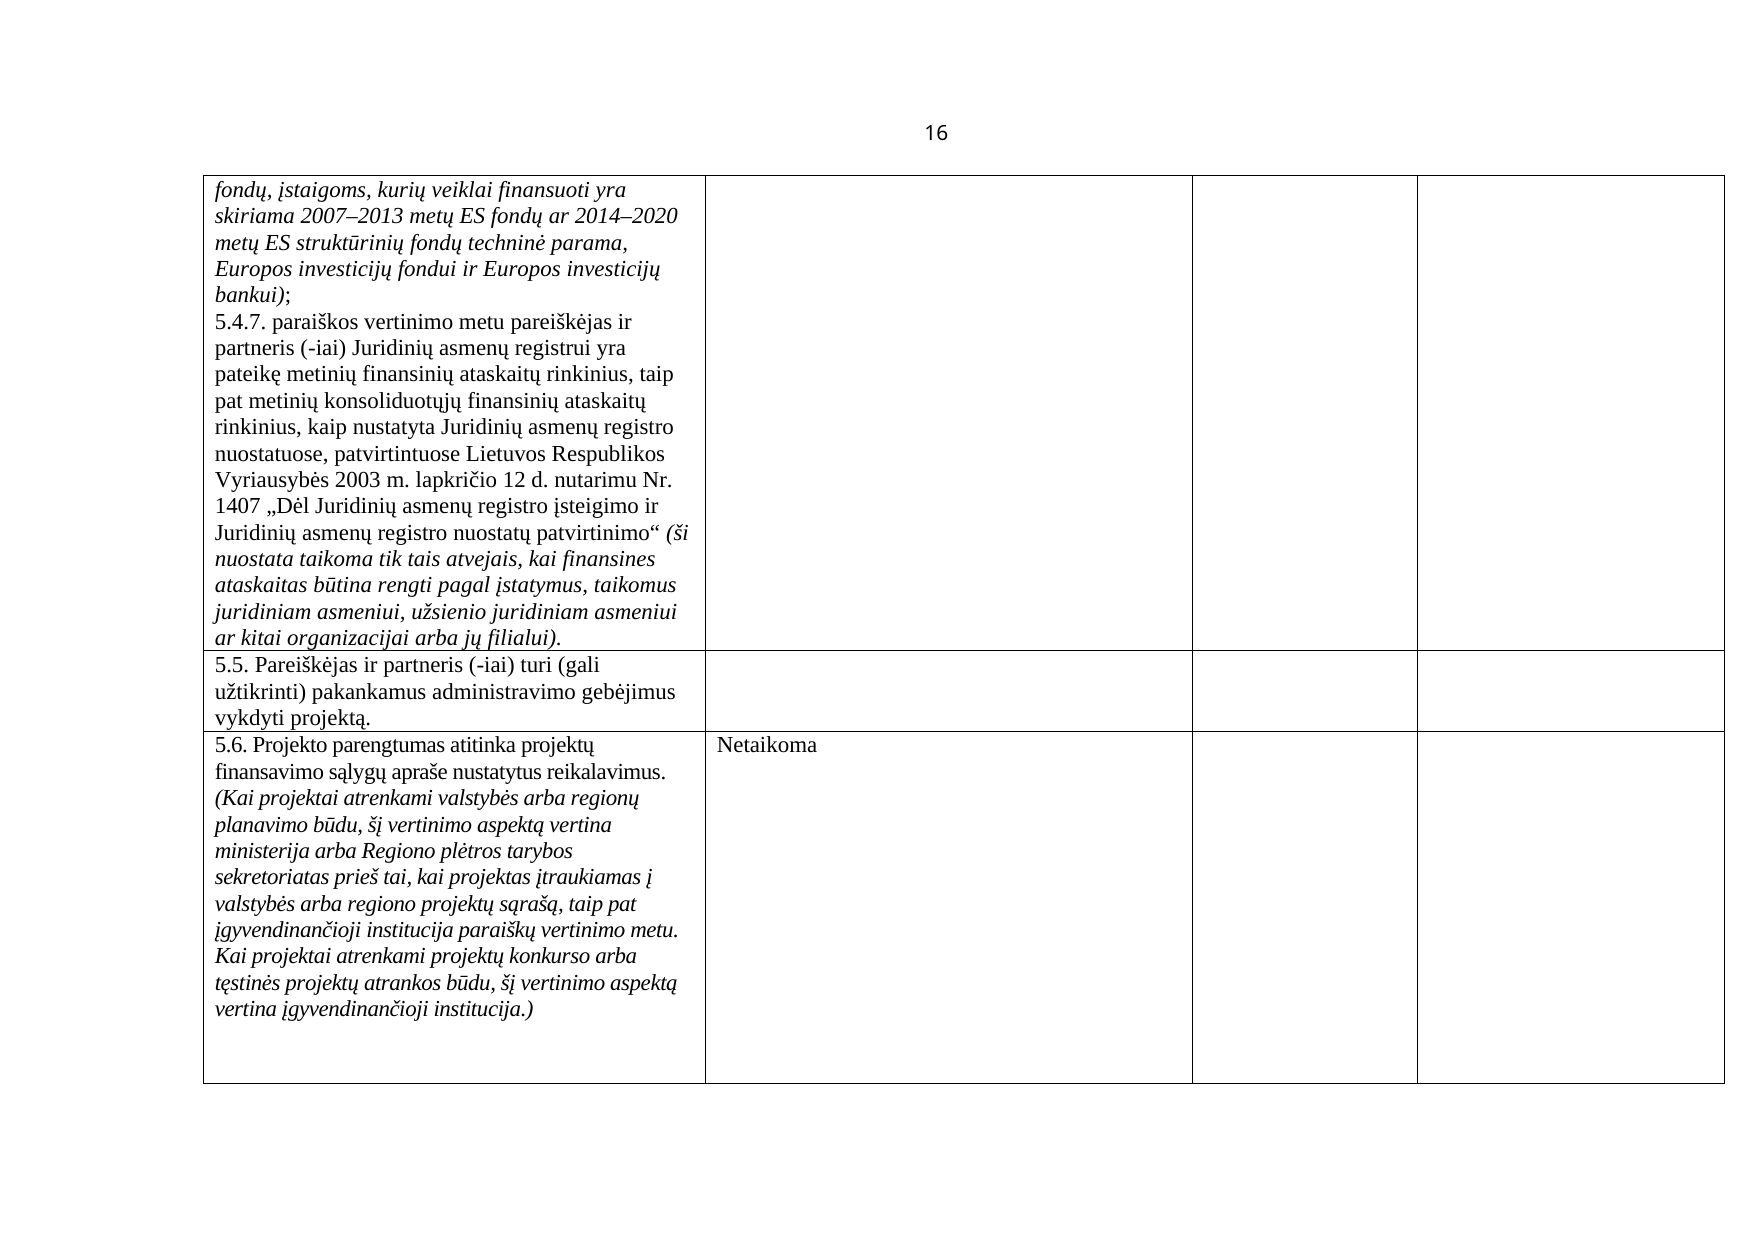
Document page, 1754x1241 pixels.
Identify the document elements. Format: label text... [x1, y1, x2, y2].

table_cell [1418, 176, 1724, 650]
table_cell Netaikoma [706, 732, 1192, 1083]
table_cell [706, 176, 1192, 650]
table_cell fondų, įstaigoms, kurių veiklai finansuoti yra skiriama 2007–2013 metų ES fondų ar 2014–2020 metų ES struktūrinių fondų techninė parama, Europos investicijų fondui ir Europos investicijų bankui); 5.4.7. paraiškos vertinimo metu pareiškėjas ir partneris (-iai) Juridinių asmenų registrui yra pateikę metinių finansinių ataskaitų rinkinius, taip pat metinių konsoliduotųjų finansinių ataskaitų rinkinius, kaip nustatyta Juridinių asmenų registro nuostatuose, patvirtintuose Lietuvos Respublikos Vyriausybės 2003 m. lapkričio 12 d. nutarimu Nr. 1407 „Dėl Juridinių asmenų registro įsteigimo ir Juridinių asmenų registro nuostatų patvirtinimo“ (ši nuostata taikoma tik tais atvejais, kai finansines ataskaitas būtina rengti pagal įstatymus, taikomus juridiniam asmeniui, užsienio juridiniam asmeniui ar kitai organizacijai arba jų filialui). [204, 176, 705, 650]
table_cell [1418, 732, 1724, 1083]
table_cell [1193, 651, 1417, 731]
table_cell [1193, 732, 1417, 1083]
table_cell [706, 651, 1192, 731]
table_cell [1418, 651, 1724, 731]
table_cell [1193, 176, 1417, 650]
table_cell 5.6. Projekto parengtumas atitinka projektų finansavimo sąlygų apraše nustatytus reikalavimus. (Kai projektai atrenkami valstybės arba regionų planavimo būdu, šį vertinimo aspektą vertina ministerija arba Regiono plėtros tarybos sekretoriatas prieš tai, kai projektas įtraukiamas į valstybės arba regiono projektų sąrašą, taip pat įgyvendinančioji institucija paraiškų vertinimo metu. Kai projektai atrenkami projektų konkurso arba tęstinės projektų atrankos būdu, šį vertinimo aspektą vertina įgyvendinančioji institucija.) [204, 732, 705, 1083]
table_cell 5.5. Pareiškėjas ir partneris (-iai) turi (gali užtikrinti) pakankamus administravimo gebėjimus vykdyti projektą. [204, 651, 705, 731]
